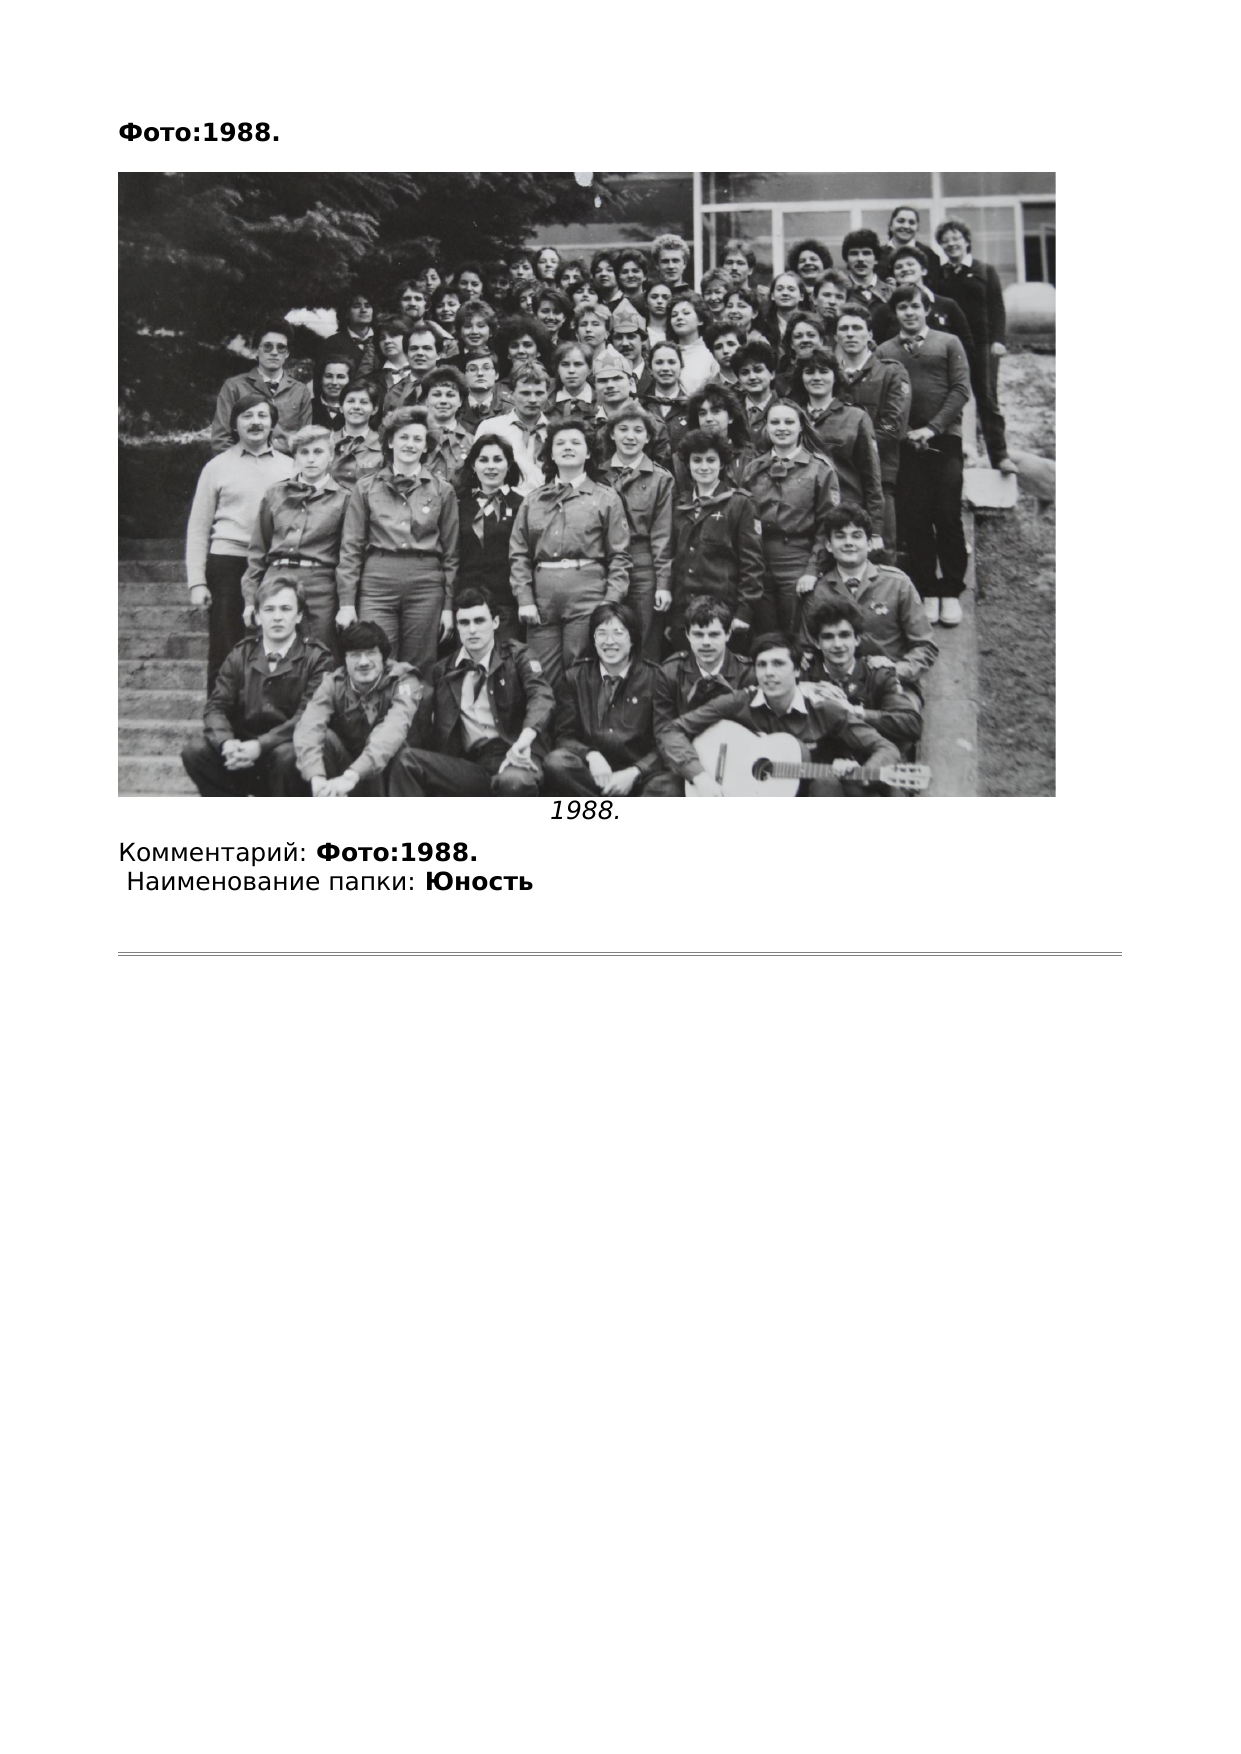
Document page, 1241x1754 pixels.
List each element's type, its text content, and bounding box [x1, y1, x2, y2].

text 1988. [118, 797, 1056, 825]
subtitle Фото:1988. [118, 118, 1122, 147]
text Комментарий: Фото:1988. Наименование папки: Юность [118, 838, 1122, 925]
picture [118, 172, 1056, 797]
